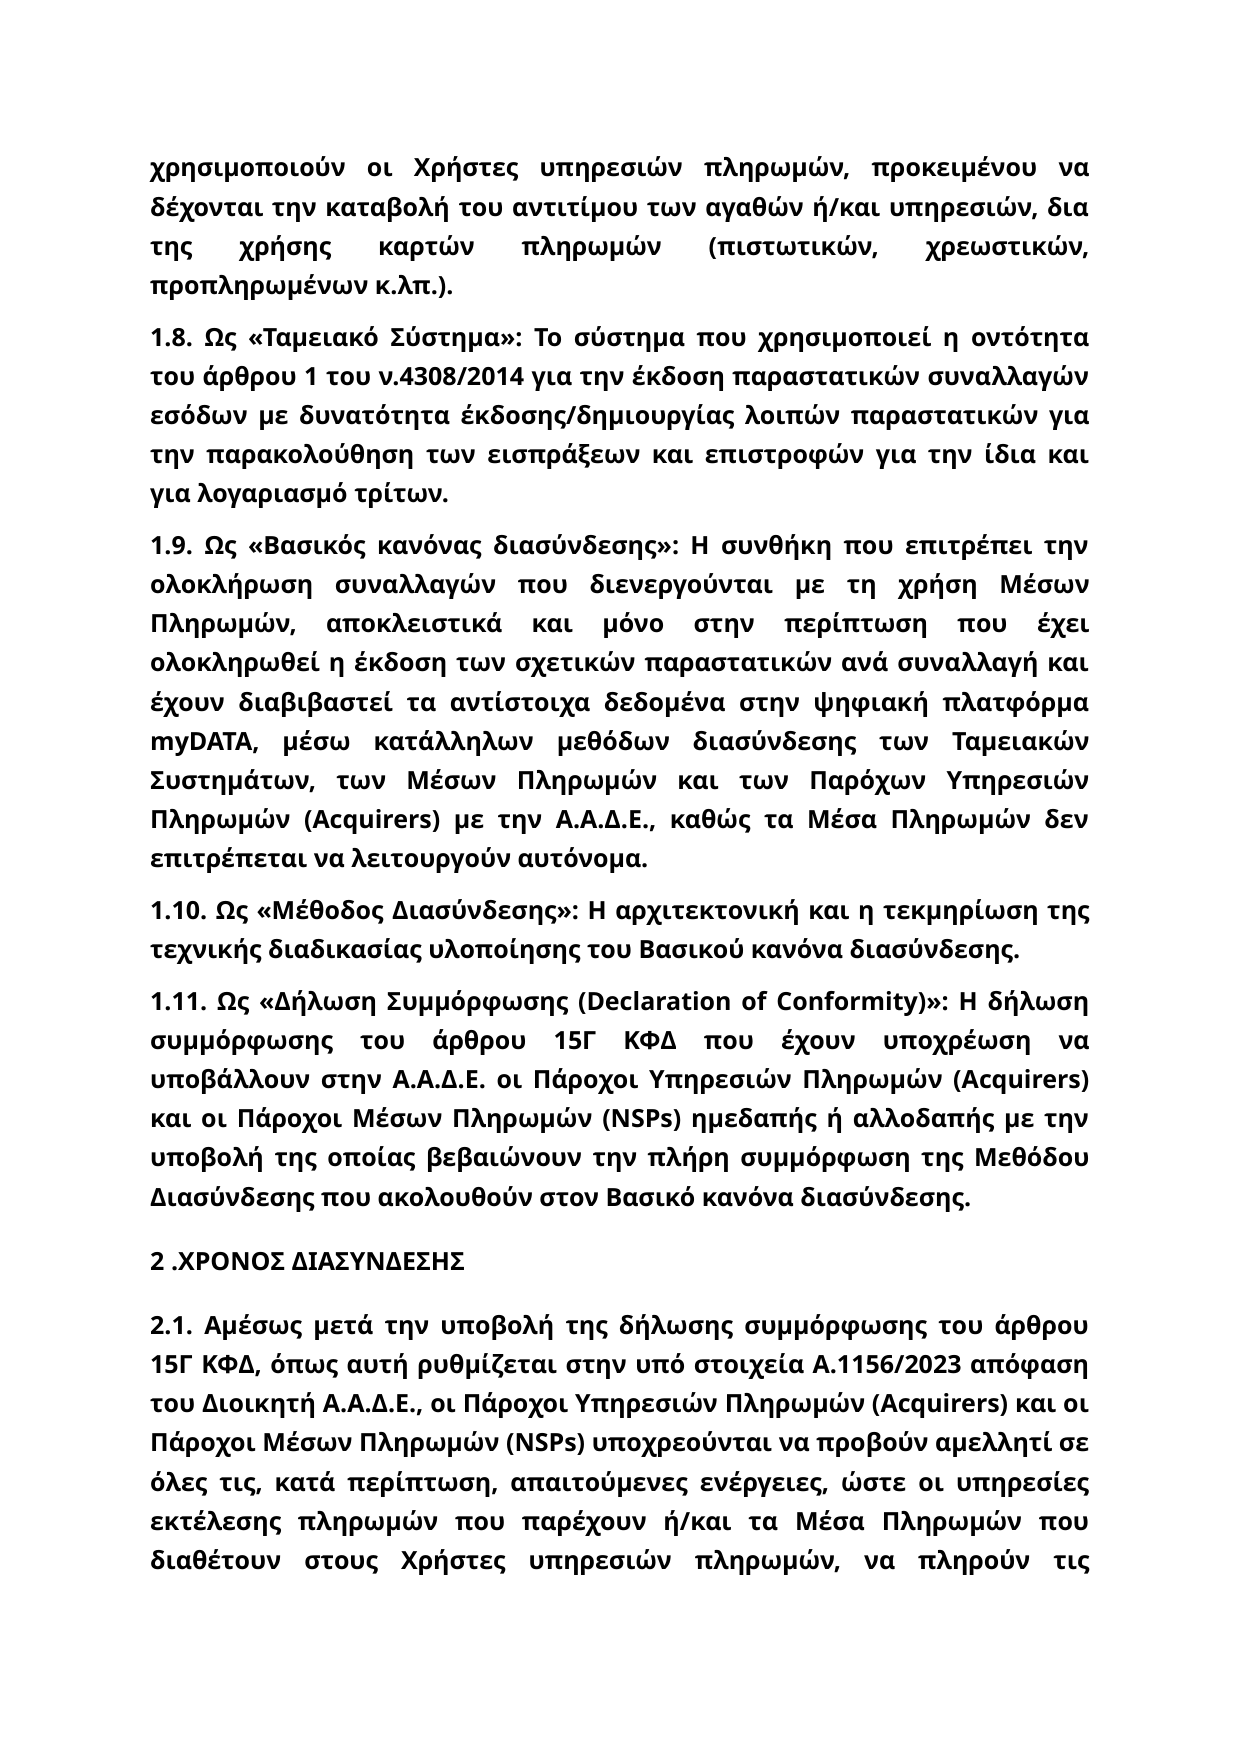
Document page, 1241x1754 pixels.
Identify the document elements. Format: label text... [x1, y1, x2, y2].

text 1.9. Ως «Βασικός κανόνας διασύνδεσης»: Η συνθήκη που επιτρέπει την ολοκλήρωση συναλλαγών που διενεργούνται με τη χρήση Μέσων Πληρωμών, αποκλειστικά και μόνο στην περίπτωση που έχει ολοκληρωθεί η έκδοση των σχετικών παραστατικών ανά συναλλαγή και έχουν διαβιβαστεί τα αντίστοιχα δεδομένα στην ψηφιακή πλατφόρμα myDATA, μέσω κατάλληλων μεθόδων διασύνδεσης των Ταμειακών Συστημάτων, των Μέσων Πληρωμών και των Παρόχων Υπηρεσιών Πληρωμών (Acquirers) με την Α.Α.Δ.Ε., καθώς τα Μέσα Πληρωμών δεν επιτρέπεται να λειτουργούν αυτόνομα. [150, 527, 1090, 875]
text 1.11. Ως «Δήλωση Συμμόρφωσης (Declaration of Conformity)»: Η δήλωση συμμόρφωσης του άρθρου 15Γ ΚΦΔ που έχουν υποχρέωση να υποβάλλουν στην Α.Α.Δ.Ε. οι Πάροχοι Υπηρεσιών Πληρωμών (Acquirers) και οι Πάροχοι Μέσων Πληρωμών (NSPs) ημεδαπής ή αλλοδαπής με την υποβολή της οποίας βεβαιώνουν την πλήρη συμμόρφωση της Μεθόδου Διασύνδεσης που ακολουθούν στον Βασικό κανόνα διασύνδεσης. [150, 983, 1090, 1213]
text 2.1. Αμέσως μετά την υποβολή της δήλωσης συμμόρφωσης του άρθρου 15Γ ΚΦΔ, όπως αυτή ρυθμίζεται στην υπό στοιχεία Α.1156/2023 απόφαση του Διοικητή Α.Α.Δ.Ε., οι Πάροχοι Υπηρεσιών Πληρωμών (Acquirers) και οι Πάροχοι Μέσων Πληρωμών (NSPs) υποχρεούνται να προβούν αμελλητί σε όλες τις, κατά περίπτωση, απαιτούμενες ενέργειες, ώστε οι υπηρεσίες εκτέλεσης πληρωμών που παρέχουν ή/και τα Μέσα Πληρωμών που διαθέτουν στους Χρήστες υπηρεσιών πληρωμών, να πληρούν τις [150, 1307, 1090, 1577]
text χρησιμοποιούν οι Χρήστες υπηρεσιών πληρωμών, προκειμένου να δέχονται την καταβολή του αντιτίμου των αγαθών ή/και υπηρεσιών, δια της χρήσης καρτών πληρωμών (πιστωτικών, χρεωστικών, προπληρωμένων κ.λπ.). [150, 150, 1090, 302]
text 1.10. Ως «Μέθοδος Διασύνδεσης»: Η αρχιτεκτονική και η τεκμηρίωση της τεχνικής διαδικασίας υλοποίησης του Βασικού κανόνα διασύνδεσης. [150, 892, 1090, 966]
text 1.8. Ως «Ταμειακό Σύστημα»: Το σύστημα που χρησιμοποιεί η οντότητα του άρθρου 1 του ν.4308/2014 για την έκδοση παραστατικών συναλλαγών εσόδων με δυνατότητα έκδοσης/δημιουργίας λοιπών παραστατικών για την παρακολούθηση των εισπράξεων και επιστροφών για την ίδια και για λογαριασμό τρίτων. [150, 319, 1090, 510]
text 2 .ΧΡΟΝΟΣ ΔΙΑΣΥΝΔΕΣΗΣ [150, 1243, 1090, 1277]
